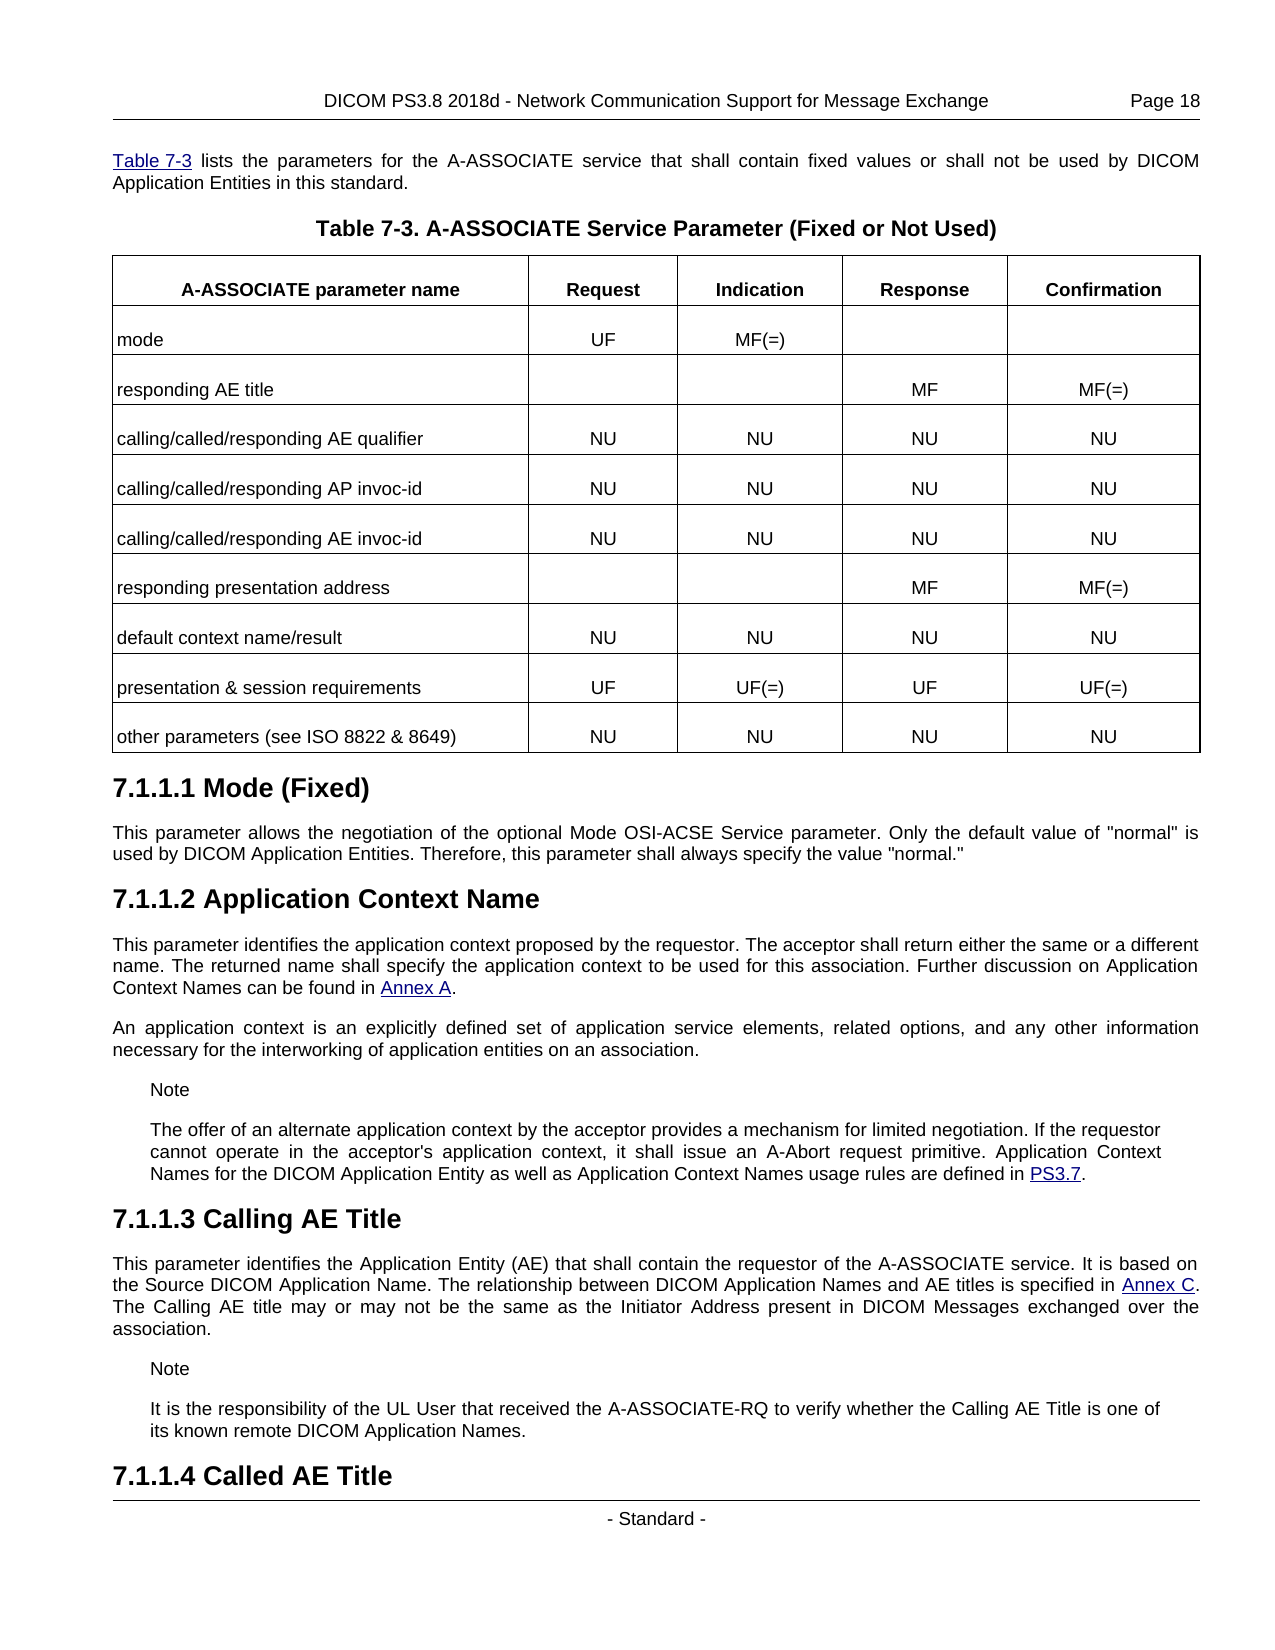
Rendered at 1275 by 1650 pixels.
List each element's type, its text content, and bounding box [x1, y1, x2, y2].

table_cell other parameters (see ISO 8822 & 8649) [113, 703, 528, 752]
table_cell MF [843, 554, 1007, 603]
table_cell [529, 554, 677, 603]
table_cell UF [843, 654, 1007, 702]
table_cell MF(=) [1008, 355, 1199, 404]
table_cell NU [1008, 405, 1199, 454]
table_header Indication [678, 256, 842, 305]
table_cell NU [843, 405, 1007, 454]
table_cell NU [843, 703, 1007, 752]
text 7.1.1.2 Application Context Name [112, 883, 1200, 915]
text Table 7-3 lists the parameters for the A-ASSOCIATE service that shall contain fixed values or shall not be used by DICOM Application Entities in this standard. [112, 150, 1200, 193]
text 7.1.1.4 Called AE Title [112, 1460, 1200, 1491]
table_cell responding AE title [113, 355, 528, 404]
text This parameter identifies the Application Entity (AE) that shall contain the requestor of the A-ASSOCIATE service. It is based on the Source DICOM Application Name. The relationship between DICOM Application Names and AE titles is specified in Annex C. The Calling AE title may or may not be the same as the Initiator Address present in DICOM Messages exchanged over the association. [112, 1253, 1200, 1339]
table_cell NU [843, 505, 1007, 553]
text 7.1.1.1 Mode (Fixed) [112, 772, 1200, 803]
table_cell [678, 355, 842, 404]
text It is the responsibility of the UL User that received the A-ASSOCIATE-RQ to verify whether the Calling AE Title is one of its known remote DICOM Application Names. [150, 1398, 1162, 1441]
table_cell NU [529, 505, 677, 553]
table_cell NU [1008, 604, 1199, 652]
table_cell NU [678, 455, 842, 503]
text 7.1.1.3 Calling AE Title [112, 1203, 1200, 1234]
text The offer of an alternate application context by the acceptor provides a mechanism for limited negotiation. If the requestor cannot operate in the acceptor's application context, it shall issue an A-Abort request primitive. Application Context Names for the DICOM Application Entity as well as Application Context Names usage rules are defined in PS3.7. [150, 1119, 1162, 1184]
table_cell NU [1008, 455, 1199, 503]
table_cell NU [529, 455, 677, 503]
table_header A-ASSOCIATE parameter name [113, 256, 528, 305]
table_cell [1008, 306, 1199, 354]
table_cell NU [678, 505, 842, 553]
table_cell NU [843, 604, 1007, 652]
table_cell UF(=) [1008, 654, 1199, 702]
table_cell mode [113, 306, 528, 354]
table_header Confirmation [1008, 256, 1199, 305]
text Table 7-3. A-ASSOCIATE Service Parameter (Fixed or Not Used) [112, 216, 1200, 241]
table_cell default context name/result [113, 604, 528, 652]
text Note [150, 1079, 1162, 1100]
table_cell UF(=) [678, 654, 842, 702]
table_cell NU [1008, 703, 1199, 752]
table_cell NU [529, 703, 677, 752]
text An application context is an explicitly defined set of application service elements, related options, and any other information necessary for the interworking of application entities on an association. [112, 1017, 1200, 1060]
table_header Response [843, 256, 1007, 305]
table_cell presentation & session requirements [113, 654, 528, 702]
table_cell NU [1008, 505, 1199, 553]
table_cell NU [843, 455, 1007, 503]
table_cell UF [529, 654, 677, 702]
table_cell calling/called/responding AP invoc-id [113, 455, 528, 503]
table_cell NU [678, 703, 842, 752]
text Note [150, 1358, 1162, 1379]
table_cell [843, 306, 1007, 354]
table_cell responding presentation address [113, 554, 528, 603]
table_header Request [529, 256, 677, 305]
table_cell UF [529, 306, 677, 354]
text This parameter allows the negotiation of the optional Mode OSI-ACSE Service parameter. Only the default value of "normal" is used by DICOM Application Entities. Therefore, this parameter shall always specify the value "normal." [112, 822, 1200, 865]
table_cell NU [678, 405, 842, 454]
table_cell NU [529, 604, 677, 652]
table_cell MF(=) [678, 306, 842, 354]
table_cell calling/called/responding AE invoc-id [113, 505, 528, 553]
table_cell [529, 355, 677, 404]
table_cell NU [678, 604, 842, 652]
table_cell MF [843, 355, 1007, 404]
table_cell calling/called/responding AE qualifier [113, 405, 528, 454]
table_cell NU [529, 405, 677, 454]
table_cell MF(=) [1008, 554, 1199, 603]
text This parameter identifies the application context proposed by the requestor. The acceptor shall return either the same or a different name. The returned name shall specify the application context to be used for this association. Further discussion on Application Context Names can be found in Annex A. [112, 933, 1200, 998]
table_cell [678, 554, 842, 603]
